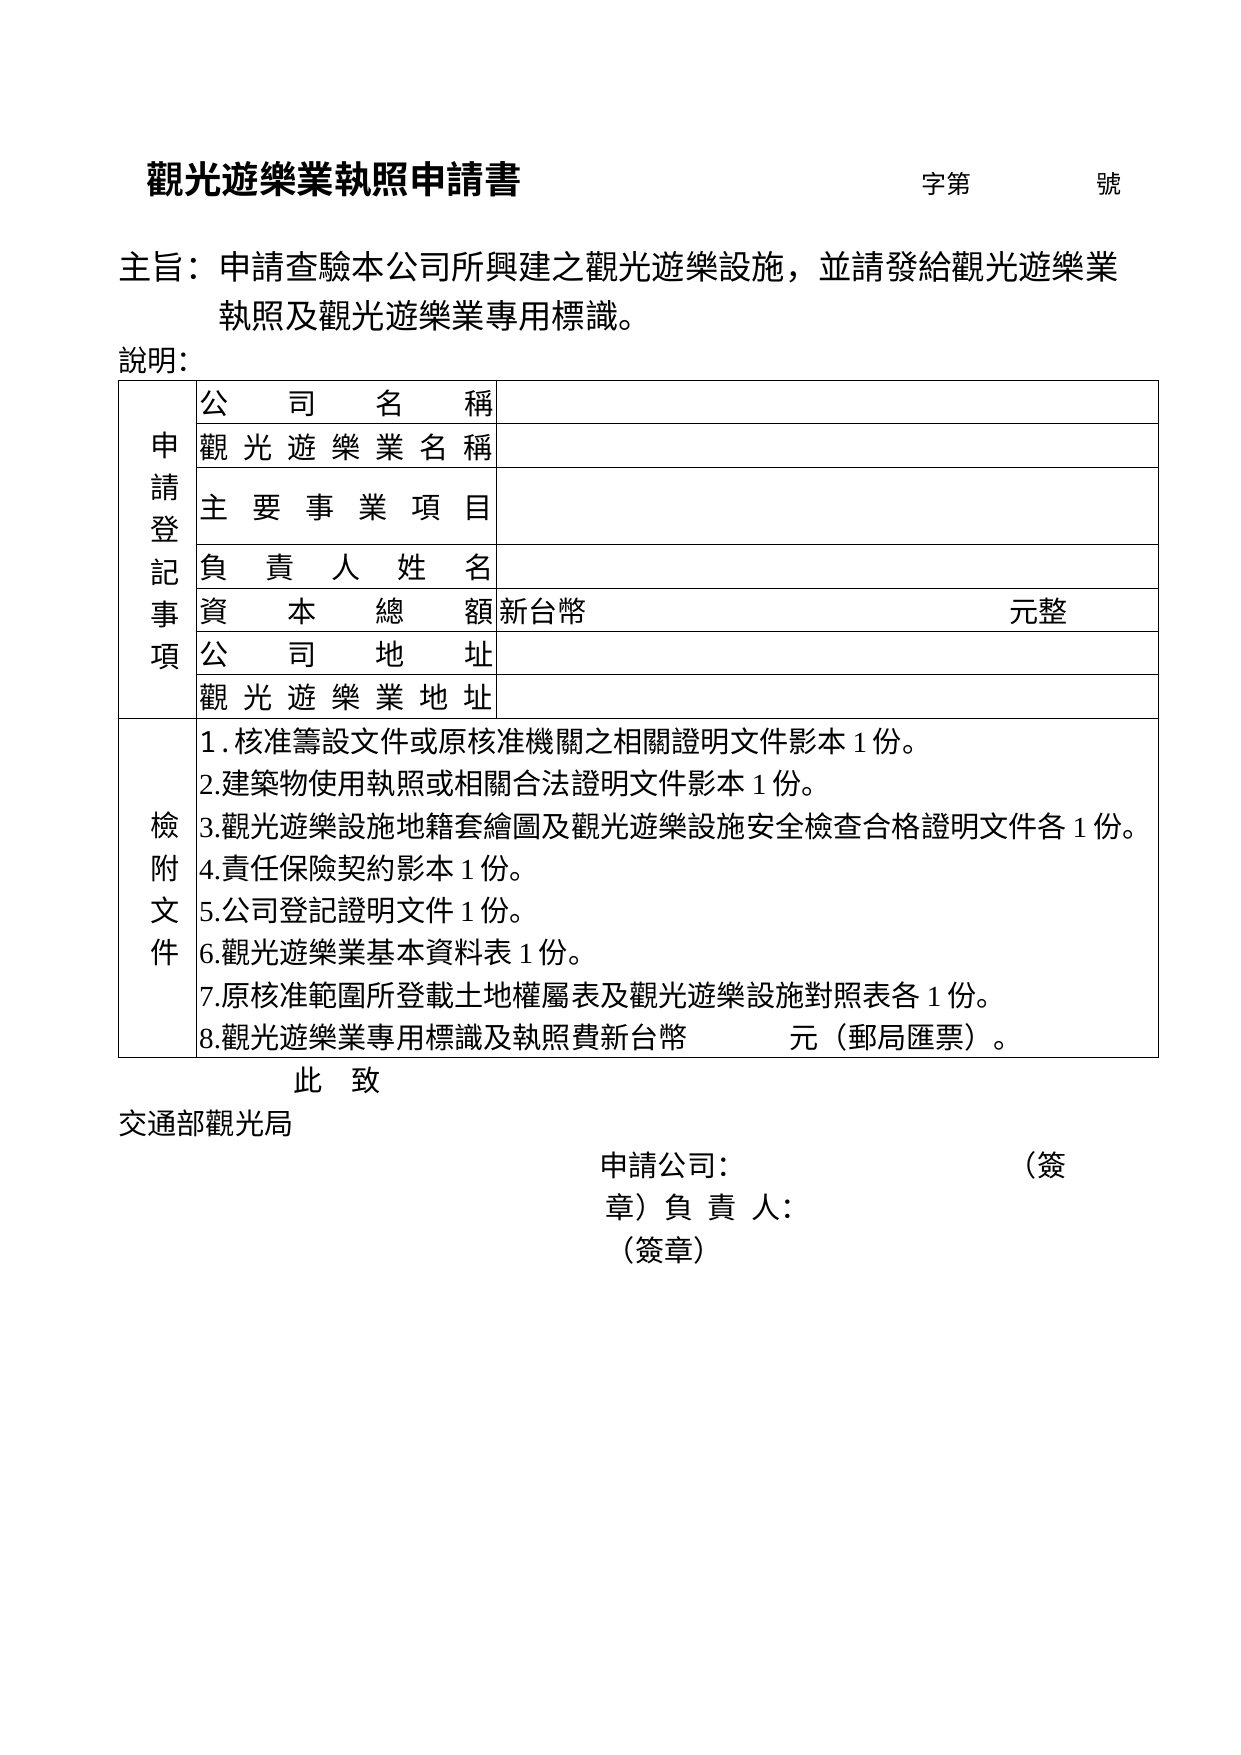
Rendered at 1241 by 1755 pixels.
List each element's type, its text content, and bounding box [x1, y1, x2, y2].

table_cell [497, 545, 1158, 587]
table_cell 主要事業項目 [197, 468, 496, 544]
text 主旨：申請查驗本公司所興建之觀光遊樂設施，並請發給觀光遊樂業執照及觀光遊樂業專用標識。 [118, 241, 1122, 338]
table_cell 觀光遊樂業地址 [197, 675, 496, 717]
table_cell 1.核准籌設文件或原核准機關之相關證明文件影本1份。 2.建築物使用執照或相關合法證明文件影本1份。 3.觀光遊樂設施地籍套繪圖及觀光遊樂設施安全檢查合格證明文件各1份。 4.責任保險契約影本1份。 5.公司登記證明文件1份。 6.觀光遊樂業基本資料表1份。 7.原核准範圍所登載土地權屬表及觀光遊樂設施對照表各1份。 8.觀光遊樂業專用標識及執照費新台幣 元（郵局匯票）。 [197, 719, 1158, 1057]
table_cell 新台幣 元整 [497, 589, 1158, 631]
table_cell 觀光遊樂業名稱 [197, 424, 496, 467]
table_cell [497, 468, 1158, 544]
table_cell 檢 附 文 件 [119, 719, 196, 1057]
table_cell 資本總額 [197, 589, 496, 631]
table_header 公司名稱 [197, 381, 496, 423]
table_cell [497, 675, 1158, 717]
table_cell [497, 632, 1158, 674]
table_header 申 請 登 記 事 項 [119, 381, 196, 717]
table_cell 公司地址 [197, 632, 496, 674]
table_cell 負責人姓名 [197, 545, 496, 587]
text 觀光遊樂業執照申請書 字第 號 [146, 150, 1122, 204]
text 此 致 [118, 1058, 1122, 1100]
table_header [497, 381, 1158, 423]
table_cell [497, 424, 1158, 467]
text 申請公司： （簽章）負 責 人： （簽章） [118, 1142, 1122, 1269]
text 交通部觀光局 [118, 1100, 1122, 1142]
text 說明： [118, 338, 1122, 380]
